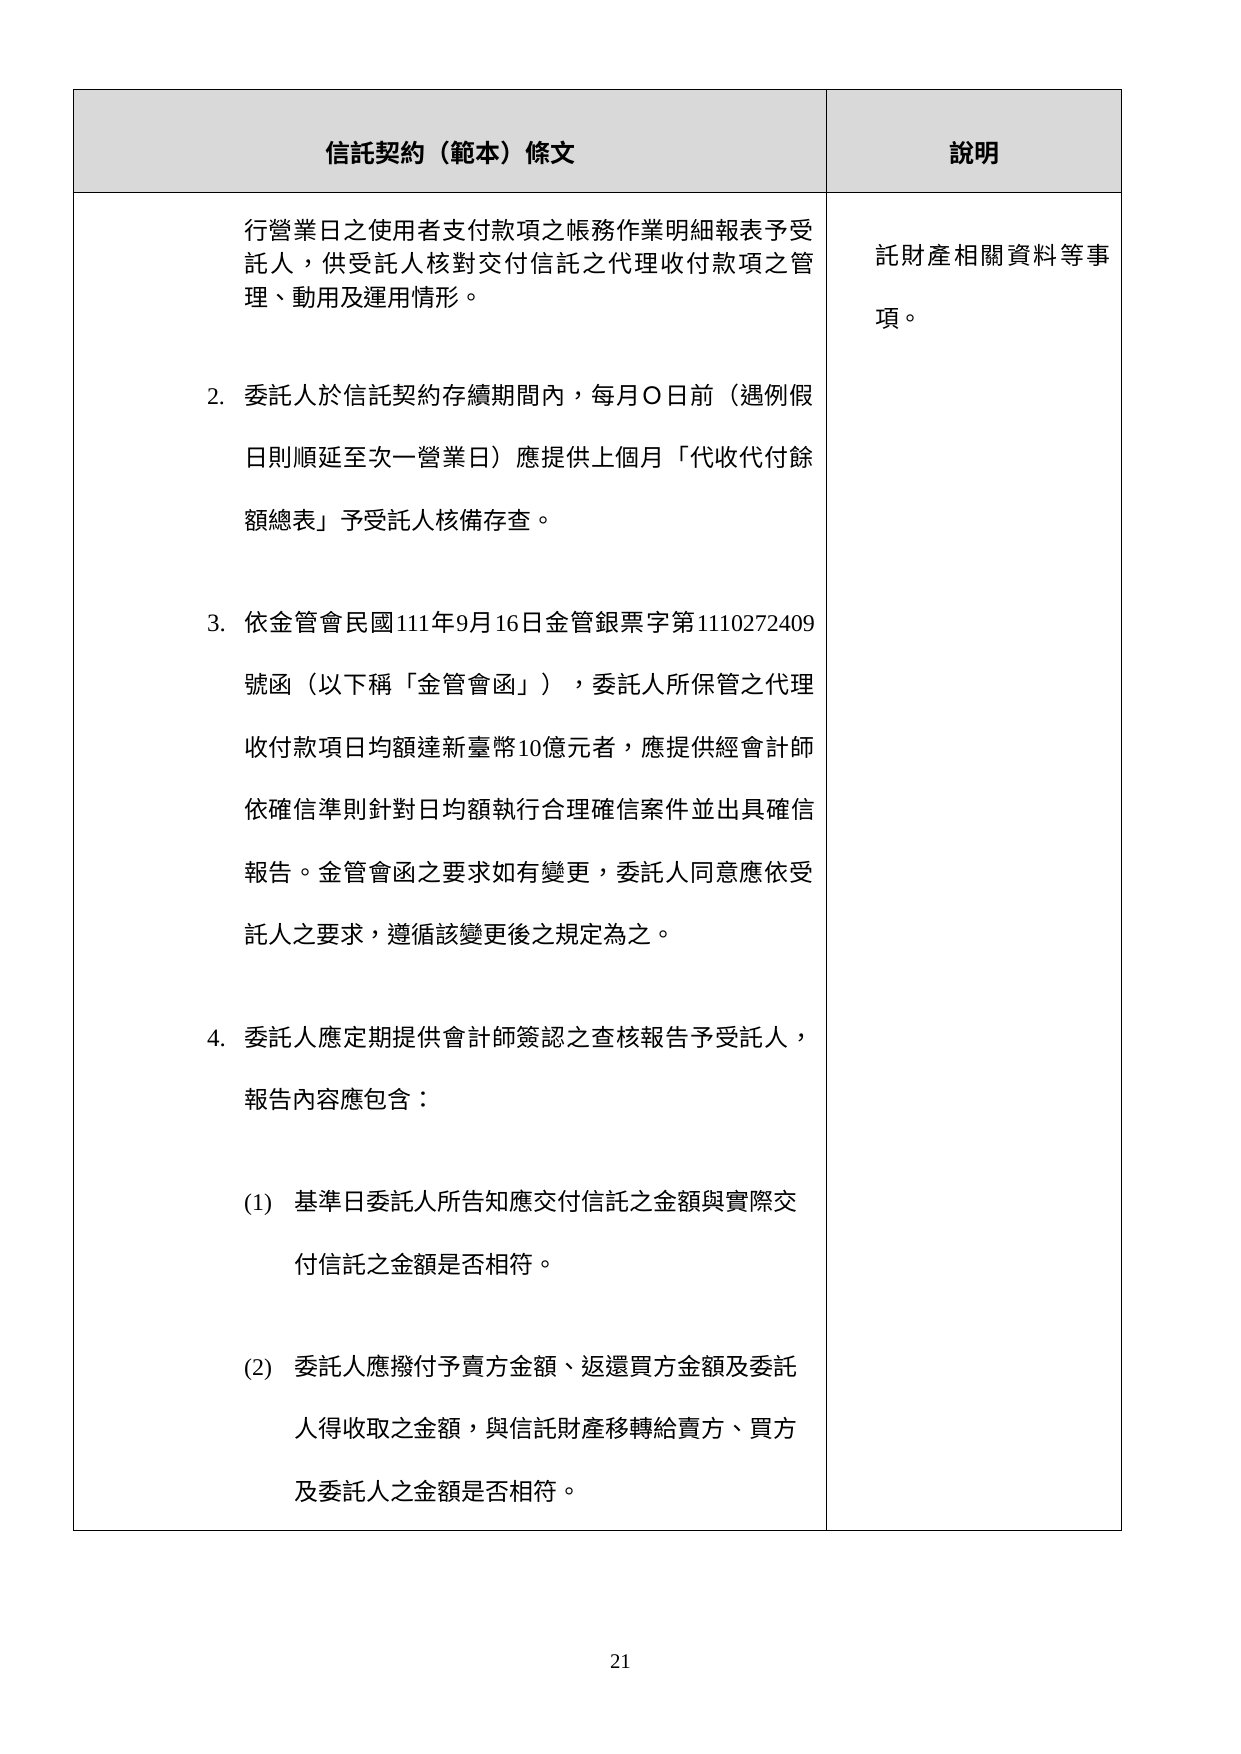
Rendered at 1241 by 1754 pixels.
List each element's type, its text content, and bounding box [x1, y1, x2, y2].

table_cell 第十一條（委託人之義務與責任） 委託人聲明並擔保如下，如有不實，所生之刑事、民事及行政責任，應由委託人自行負責，概與受託人無涉： 委託人係依中華民國法律設立有權利能力及完全行為能力且現仍合法存續之公司，並由數位發展部主管經營第三方支付服務之業務。 委託人已完成為簽訂及履行本契約所必要之公司內部程序，且委託人及代表或代理委託人簽署或履行本契約之自然人已取得為簽訂及履行本契約所需之一切授權、許可與核准。 委託人簽訂及履行本契約不違反任何法令或政府命令。 委託人對使用者之義務與責任 委託人於行銷、廣告、業務招攬或與使用者簽訂「第三方支付服務定型化契約」時，應向其行銷、廣告或業務招攬之對象或使用者明確告知，且於其與使用者之契約中或服務網頁明顯處載明受託人要求之文字。委託人並不得使使用者誤認受託人係為該使用者受託管理信託財產，亦不得以支付款項辦理信託乙事，為虛偽誇大不實之宣傳或其他足致他人誤信之行為。經使用者向委託人請求時，委託人應提供本項約款影本予使用者，或以其他方式揭露之（例如：於委託人之網站揭露）。 前款所述受託人要求之文字為：「網路交易代收金額，將存入於ＯＯ銀行開立之信託帳戶，專款專用，受益人為本公司，而非網路交易代收代付之買方及賣方，網路交易代收代付之買方及賣方得依法向本公司請求給付。未存入信託帳戶之款項，非屬信託財產，受託人不負受託管理或催討之義務或責任，就任一方或任何第三人因而所受之損害，應由本公司負責。」 委託人應告知使用者支付款項信託可能涉及之風險及於其與使用者間之第三方支付服務契約上載明其他法令或主管機關約定之事項。 委託人應於與使用者簽訂之契約中，取得使用者同意委託人得將其個人資料提供予受託人（包含受託人依法委任處理事務之第三人），且受託人於本信託相關之特定目的範圍內，得就該個人資料為蒐集、處理或利用，且受託人應依相關法令或主管機關之規定負保密責任。委託人並同意提供受託人為辦理本信託所需之委託人信用與相關資料。 委託人應於收受使用者事先約定或即時同意之支付指示後，立即依該指示通知受託人進行支付款項移轉作業。除依相關法令或主管機關另有規定外，不得有遲延支付之行為或接受第三人有關停止支付、匯款或其他類似之請求。如因委託人未能及時通知受託人致受託人遲延給付，就使用者或任何他人因而所受之損害，應由委託人負賠償責任。 委託人對受託人之義務與責任 委託人同意受託人為辦理本信託，由委託人主動提供符合受託人要求之財團法人金融聯合徵信中心信用資料，及委託人成立以來或最近三個完整年度及簽訂本契約前最近一期經會計師查核簽證（若有）之委託人財務或稅務報表。若前述最近一期財務或稅務報表尚未經會計師查核簽證，則委託人提供自行結算之財務或稅務報表。 信託契約存續期間內，因處理信託事務之需要，委託人應立即配合提供相關資料（包括且不限於買賣雙方基本資料、交易紀錄、商品簽收紀錄、服務單據、交易金額、付款方式及付款時間等）或證明文件予受託人，不得掩飾、隱匿規避、妨礙或拒絕配合；且受託人不負辨識前開相關資料或證明文件真偽、完整及正確之責任，如因委託人提供之資料有虛偽不實或錯漏情事（包括但不限於本契約之附件有任何記載不實或錯漏）或違反相關法令規定之情形，委託人應自負責任，如因此致受託人或第三人受有損害，委託人應負損害賠償責任。 委託人若有使用受託人名稱及商標之情形時，應先通知受託人，並經受託人同意後，委託人方得使用。另如因委託人於其網站或與第三人之契約揭露關於本信託之相關資訊，若有不正確、不完整，致生消費相關爭議時，由委託人自行處理，與受託人無涉。 除本契約、相關法令或主管機關另有規定外，委託人對於因簽訂本契約所獲得有關受託人及其使用者之往來交易資料及其他相關資料，負有保密義務，並不得為本契約履行範圍外之利用。 除相關法令或主管機關另有規定外，委託人應經受託人同意其所載內容，始得於其網站或契約揭露關於本契約之資訊，其後因本契約或其他情事變動，需更新揭露內容時亦應經受託人同意始得更新之。 委託人經營業務應符合本契約及相關法令規定，如有重大違反情事，受託人得限制或暫停委託人移轉、動用或運用所有信託專戶之支付款項，如受託人因而有遲延移轉、動用信託財產或交付／返還等權利行使之情形，致發生任何損失，概由委託人自行負擔，概與受託人無涉。 經受託人要求時，委託人應將本契約本條第二項第（一）款所載其與使用者簽訂之契約範本提供受託人留底備查。 委託人之「不履行情事」及通知義務 如委託人發生任一「不履行情事」時，委託人應立即停止收受代收付款項業務，並立即通知受託人，且除有下列情形外，受託人得拒絕委託人申請提領或返還信託財產。如委託人怠於對受託人為前述通知，致使用者受有損害時，委託人應自行對使用者負損害賠償責任： 為履行第三方支付服務契約／代理收付款項之義務。 委託人就信託財產與其他信託業者訂定信託契約或與受託人或其他銀行簽訂足額履約保證契約。 如因委託人怠於為前述通知，致受託人因不知發生「不履行情事」，而將信託財產依本契約約定返還委託人，致使用者受損害時，委託人應對使用者負損害賠償責任，受託人無須負任何責任。 如有本款前目情事致受託人因而受損害或須對使用者負賠償責任時，委託人應對受託人負損害賠償責任。 當委託人因發生不履行情事，致無法指示受託人執行信託事務時，委託人應全力協請使用者提供必要且合理之帳務證明文件予受託人，俾利受託人依帳務清查結果，辦理信託財產撥付及／或返還事宜。 委託人同意向受託人聲明並保證下列各款事項： 處理信託事務所需各項費用均由委託人支應，委託人並應負責償還。 委託人保證所交付之信託財產，各具有完全合法之所有權或處分權。如有違反，受託人因本契約致涉及訴訟、調解或仲裁等糾紛所產生之費用（包括但不限於訴訟費、聲請費、執行費、規費、律師費用等），以及其他一切相關之費用，概由委託人負擔，受託人得逕自信託財產中扣抵或處分信託財產取償，如因而使受託人發生損害，委託人應負損害賠償責任。 委託人於信託契約存續期間或信託關係消滅後，因本契約所發生之損害，於受託人履行本契約無違反本契約之情事者，概由委託人負責，委託人不得對受託人求償；如因而使受託人受有損害，應由委託人負擔損害賠償責任。 因委託人之故意、過失致使本信託財產發生損失或損害時，受託人不負損害賠償及信託財產回復原狀之責。 如因本款前目情況導致受託人自有財產或信託財產遭第三人聲請假扣押裁定者，委託人須於受託人指定之期限內無條件提供資金支付該項償付金額。 本契約應無害於委託人之債權人權利，且非以損害委託人之債權人權利為目的而存在，受託人如於本契約簽署後，遭委託人之債權人聲請撤銷本契約成立，委託人願對受託人所受之實際損害負擔賠償責任。 委託人同意受託人依委託人之指示及本契約履行信託事務，如因委託人之指示衍生任何違法或稅務責任時，應由委託人自行承擔。 監管查核 委託人應於每一銀行營業日定期向受託人提交前一銀行營業日之使用者支付款項之帳務作業明細報表予受託人，供受託人核對交付信託之代理收付款項之管理、動用及運用情形。 委託人於信託契約存續期間內，每月Ｏ日前（遇例假日則順延至次一營業日）應提供上個月「代收代付餘額總表」予受託人核備存查。 依金管會民國111年9月16日金管銀票字第1110272409號函（以下稱「金管會函」），委託人所保管之代理收付款項日均額達新臺幣10億元者，應提供經會計師依確信準則針對日均額執行合理確信案件並出具確信報告。金管會函之要求如有變更，委託人同意應依受託人之要求，遵循該變更後之規定為之。 委託人應定期提供會計師簽認之查核報告予受託人，報告內容應包含： 基準日委託人所告知應交付信託之金額與實際交付信託之金額是否相符。 委託人應撥付予賣方金額、返還買方金額及委託人得收取之金額，與信託財產移轉給賣方、買方及委託人之金額是否相符。 委託人所應交付信託之金額，是否有遲延一定期間以上仍未交付信託之情形。 委託人應提供佐證，證明其辦理代收代付交易已具合適之內部控制制度。 會計師之查核如發現有金額不符、遲延交付或內部控制制度、防制洗錢及打擊資恐內部控制制度無法有效執行之情形，受託人得定相當期限催告其改正或補正，如委託人於該期限內仍未能改正或補正，受託人得依第九條第一項第四款終止本契約，並依第九條第三項之約定辦理。 [74, 193, 826, 1530]
table_header 信託契約（範本）條文 [74, 90, 826, 192]
table_cell 基於契約對等原則，除於第十二條載明受託人之義務與責任外，並於第十一條載明委託人之義務與責任。 參考類似性質之專營電子支付機構支付款項信託契約範本第十一條第二項及商品（服務）禮券預收款信託契約範本（總額控管適用）第八條第二項、第三項，於第十一條第二項第一款及第二款載明委託人於行銷、廣告、業務招攬或與使用者簽訂「第三方支付服務定型化契約」時，不得使使用者誤認受託人係為其受託管理信託財產。 參考類似性質之商品（服務）禮券預收款信託契約範本（總額控管適用）第八條第九項，於第十一條第二項第三款載明委託人應告知使用者支付款項信託可能涉及之風險及於其與使用者間之第三方支付服務契約上載明其他法令或主管機關約定之事項。 參考類似性質之商品（服務）禮券預收款信託契約範本（總額控管適用）第八條第七項，於第十一條第二項第四款載明委託人應於與使用者簽訂之契約中，取得使用者同意委託人得將其個人資料提供予受託人。 參考類似性質之專營電子支付機構支付款項信託契約範本第十一條第三項，於第十一條第二項第五款載明委託人應於收受使用者之支付指示後，立即依該指示通知受託人進行支付款項移轉作業。如因未能及時通知受託人致受託人遲延給付，就使用者或任何他人因而所受之損害，委託人應負賠償責任。 依信託業法施行細則第十四條第二項，於第十一條第三項第四款載明保密之約定。 參考類似性質之專營電子支付機構支付款項信託契約範本第十一條第四項及商品（服務）禮券預收款信託契約範本（總額控管適用）第八條第五項，於第十一條第三項第七款載明委託人應將委託人與使用者簽訂之契約範本提供受託人留底備查。 參考類似性質之專營電子支付機構支付款項信託契約範本第十三條第一項及第二項，於第十一條第三項第十款載明委託人應交付受託人之帳務作業明細報表，及受託人向金管會報送信託財產相關資料等事項。 [827, 193, 1121, 1530]
table_header 說明 [827, 90, 1121, 192]
